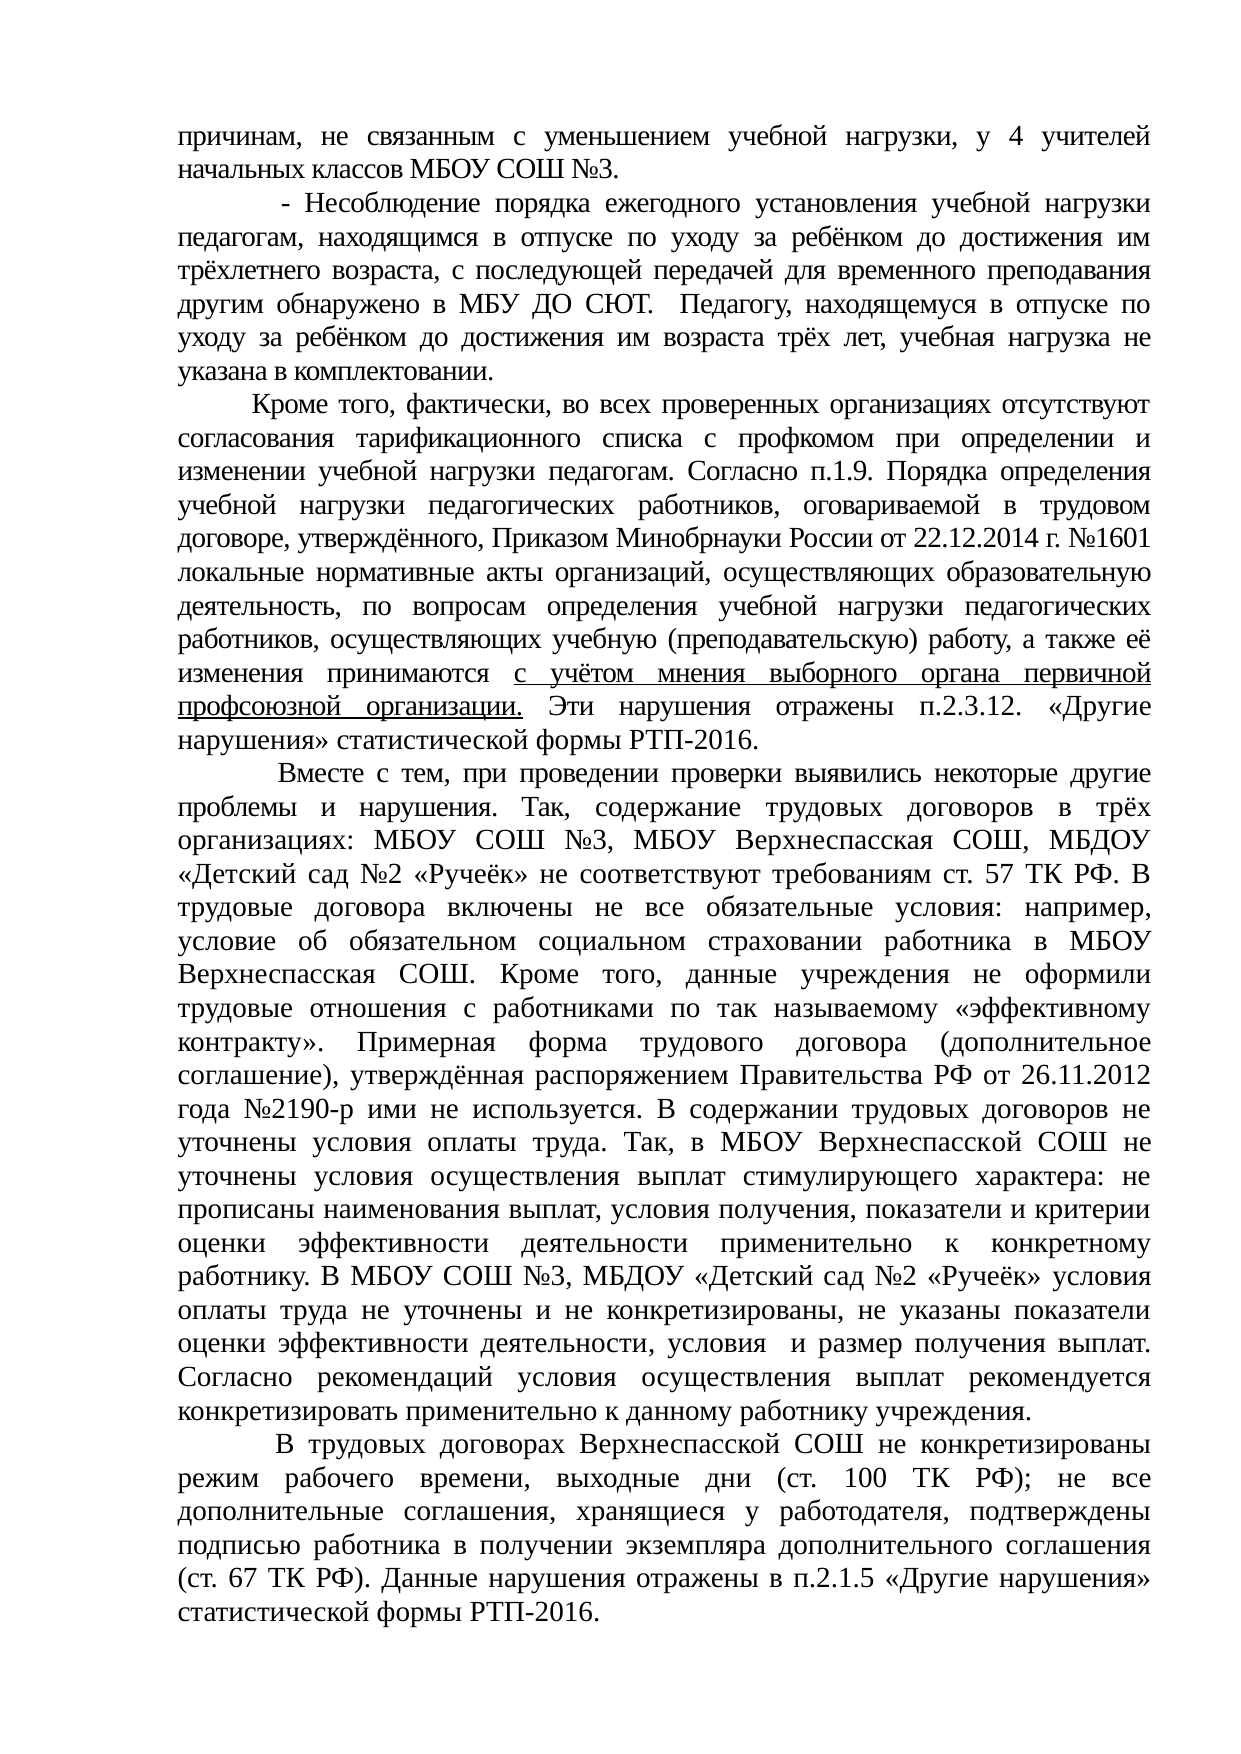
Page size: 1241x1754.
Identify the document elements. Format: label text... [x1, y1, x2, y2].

text В трудовых договорах Верхнеспасской СОШ не конкретизированы режим рабочего времени, выходные дни (ст. 100 ТК РФ); не все дополнительные соглашения, хранящиеся у работодателя, подтверждены подписью работника в получении экземпляра дополнительного соглашения (ст. 67 ТК РФ). Данные нарушения отражены в п.2.1.5 «Другие нарушения» статистической формы РТП-2016. [177, 1426, 1152, 1627]
text Кроме того, фактически, во всех проверенных организациях отсутствуют согласования тарификационного списка с профкомом при определении и изменении учебной нагрузки педагогам. Согласно п.1.9. Порядка определения учебной нагрузки педагогических работников, оговариваемой в трудовом договоре, утверждённого, Приказом Минобрнауки России от 22.12.2014 г. №1601 локальные нормативные акты организаций, осуществляющих образовательную деятельность, по вопросам определения учебной нагрузки педагогических работников, осуществляющих учебную (преподавательскую) работу, а также её изменения принимаются с учётом мнения выборного органа первичной профсоюзной организации. Эти нарушения отражены п.2.3.12. «Другие нарушения» статистической формы РТП-2016. [177, 386, 1152, 755]
text - Несоблюдение порядка ежегодного установления учебной нагрузки педагогам, находящимся в отпуске по уходу за ребёнком до достижения им трёхлетнего возраста, с последующей передачей для временного преподавания другим обнаружено в МБУ ДО СЮТ. Педагогу, находящемуся в отпуске по уходу за ребёнком до достижения им возраста трёх лет, учебная нагрузка не указана в комплектовании. [177, 185, 1152, 386]
text причинам, не связанным с уменьшением учебной нагрузки, у 4 учителей начальных классов МБОУ СОШ №3. [177, 118, 1152, 185]
text Вместе с тем, при проведении проверки выявились некоторые другие проблемы и нарушения. Так, содержание трудовых договоров в трёх организациях: МБОУ СОШ №3, МБОУ Верхнеспасская СОШ, МБДОУ «Детский сад №2 «Ручеёк» не соответствуют требованиям ст. 57 ТК РФ. В трудовые договора включены не все обязательные условия: например, условие об обязательном социальном страховании работника в МБОУ Верхнеспасская СОШ. Кроме того, данные учреждения не оформили трудовые отношения с работниками по так называемому «эффективному контракту». Примерная форма трудового договора (дополнительное соглашение), утверждённая распоряжением Правительства РФ от 26.11.2012 года №2190-р ими не используется. В содержании трудовых договоров не уточнены условия оплаты труда. Так, в МБОУ Верхнеспасской СОШ не уточнены условия осуществления выплат стимулирующего характера: не прописаны наименования выплат, условия получения, показатели и критерии оценки эффективности деятельности применительно к конкретному работнику. В МБОУ СОШ №3, МБДОУ «Детский сад №2 «Ручеёк» условия оплаты труда не уточнены и не конкретизированы, не указаны показатели оценки эффективности деятельности, условия и размер получения выплат. Согласно рекомендаций условия осуществления выплат рекомендуется конкретизировать применительно к данному работнику учреждения. [177, 755, 1152, 1426]
